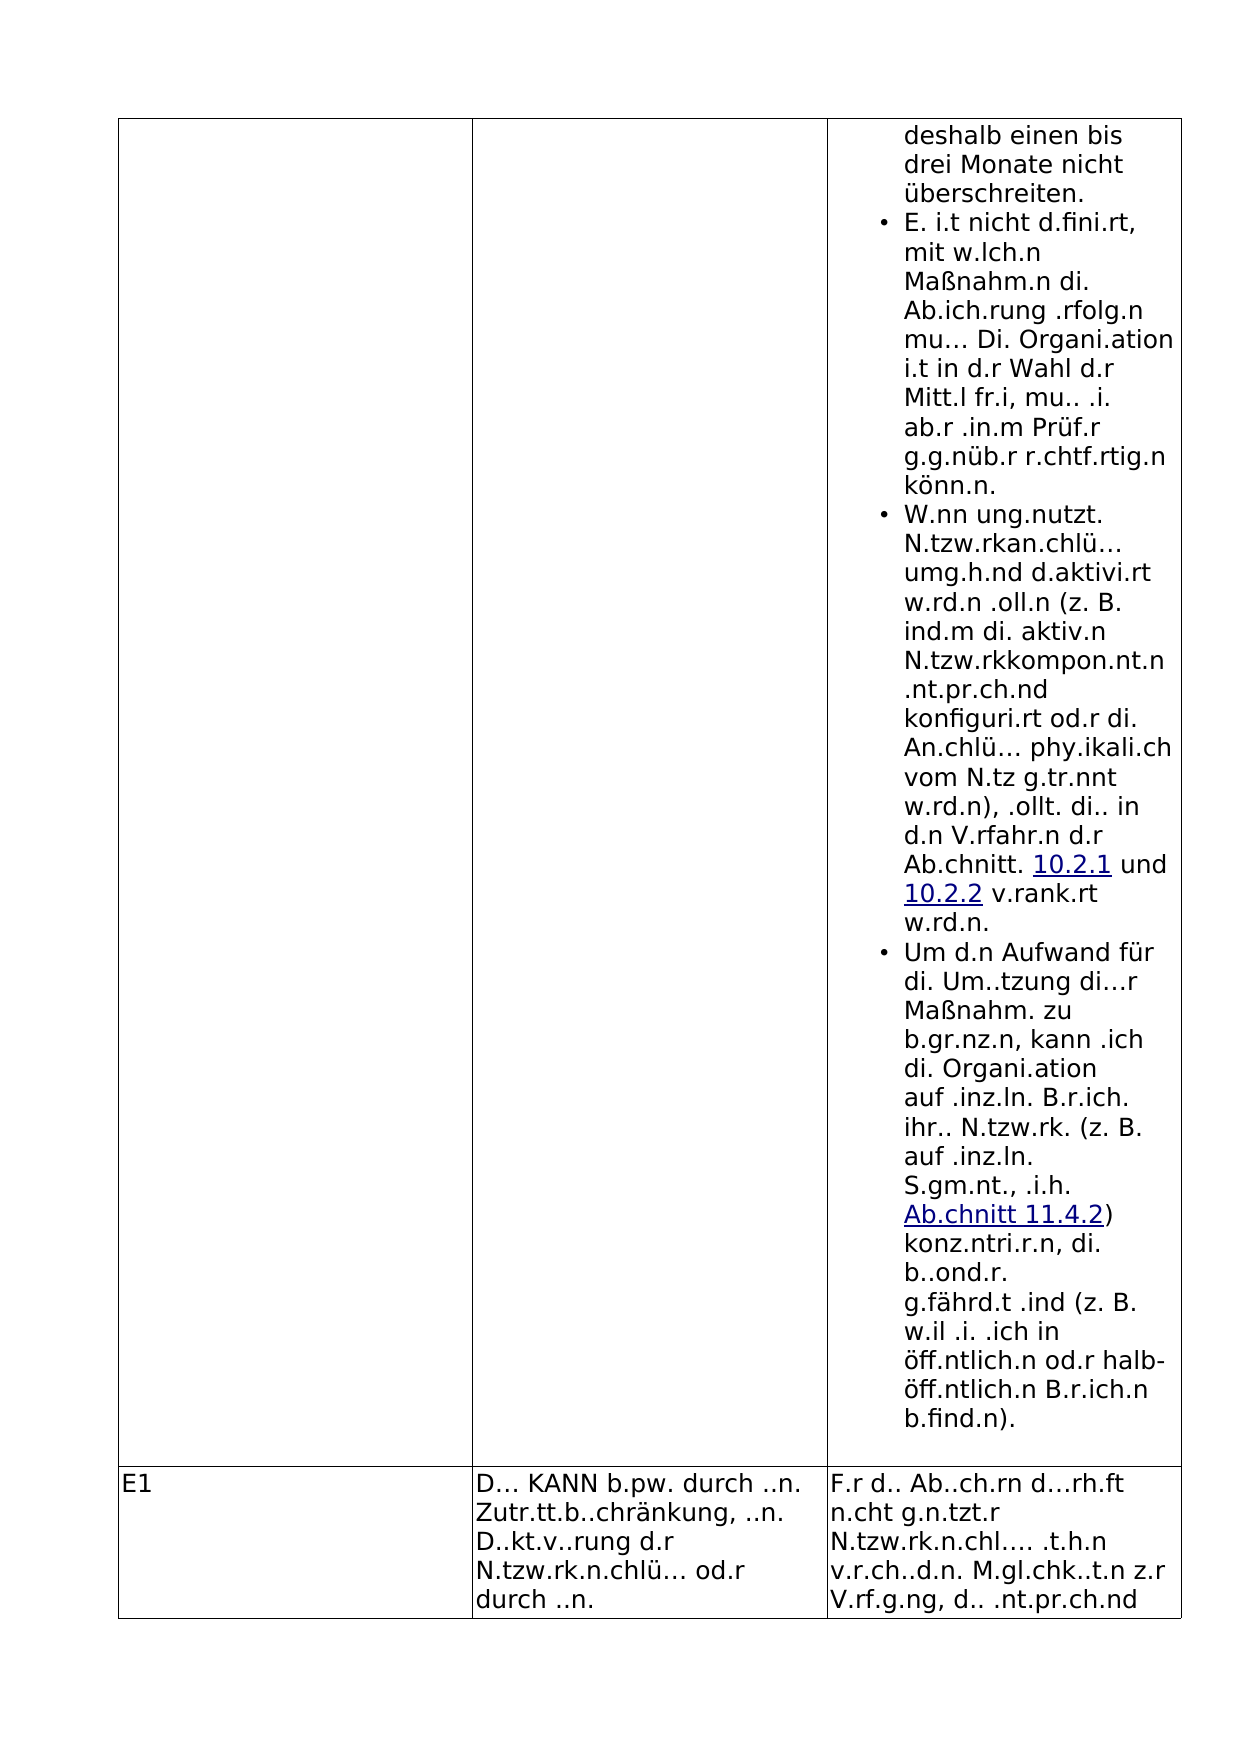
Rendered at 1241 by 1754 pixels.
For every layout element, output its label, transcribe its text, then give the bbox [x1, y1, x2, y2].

table_cell [119, 119, 472, 1466]
table_cell E1 [119, 1467, 472, 1618]
table_cell deshalb einen bis drei Monate nicht überschreiten. E. i.t nicht d.fini.rt, mit w.lch.n Maßnahm.n di. Ab.ich.rung .rfolg.n mu… Di. Organi.ation i.t in d.r Wahl d.r Mitt.l fr.i, mu.. .i. ab.r .in.m Prüf.r g.g.nüb.r r.chtf.rtig.n könn.n. W.nn ung.nutzt. N.tzw.rkan.chlü… umg.h.nd d.aktivi.rt w.rd.n .oll.n (z. B. ind.m di. aktiv.n N.tzw.rkkompon.nt.n .nt.pr.ch.nd konfiguri.rt od.r di. An.chlü… phy.ikali.ch vom N.tz g.tr.nnt w.rd.n), .ollt. di.. in d.n V.rfahr.n d.r Ab.chnitt. 10.2.1 und 10.2.2 v.rank.rt w.rd.n. Um d.n Aufwand für di. Um..tzung di…r Maßnahm. zu b.gr.nz.n, kann .ich di. Organi.ation auf .inz.ln. B.r.ich. ihr.. N.tzw.rk. (z. B. auf .inz.ln. S.gm.nt., .i.h. Ab.chnitt 11.4.2) konz.ntri.r.n, di. b..ond.r. g.fährd.t .ind (z. B. w.il .i. .ich in öff.ntlich.n od.r halb-öff.ntlich.n B.r.ich.n b.find.n). [828, 119, 1181, 1466]
table_cell [473, 119, 827, 1466]
table_cell F.r d.. Ab..ch.rn d…rh.ft n.cht g.n.tzt.r N.tzw.rk.n.chl…. .t.h.n v.r.ch..d.n. M.gl.chk..t.n z.r V.rf.g.ng, d.. .nt.pr.ch.nd [828, 1467, 1181, 1618]
table_cell D… KANN b.pw. durch ..n. Zutr.tt.b..chränkung, ..n. D..kt.v..rung d.r N.tzw.rk.n.chlü… od.r durch ..n. [473, 1467, 827, 1618]
